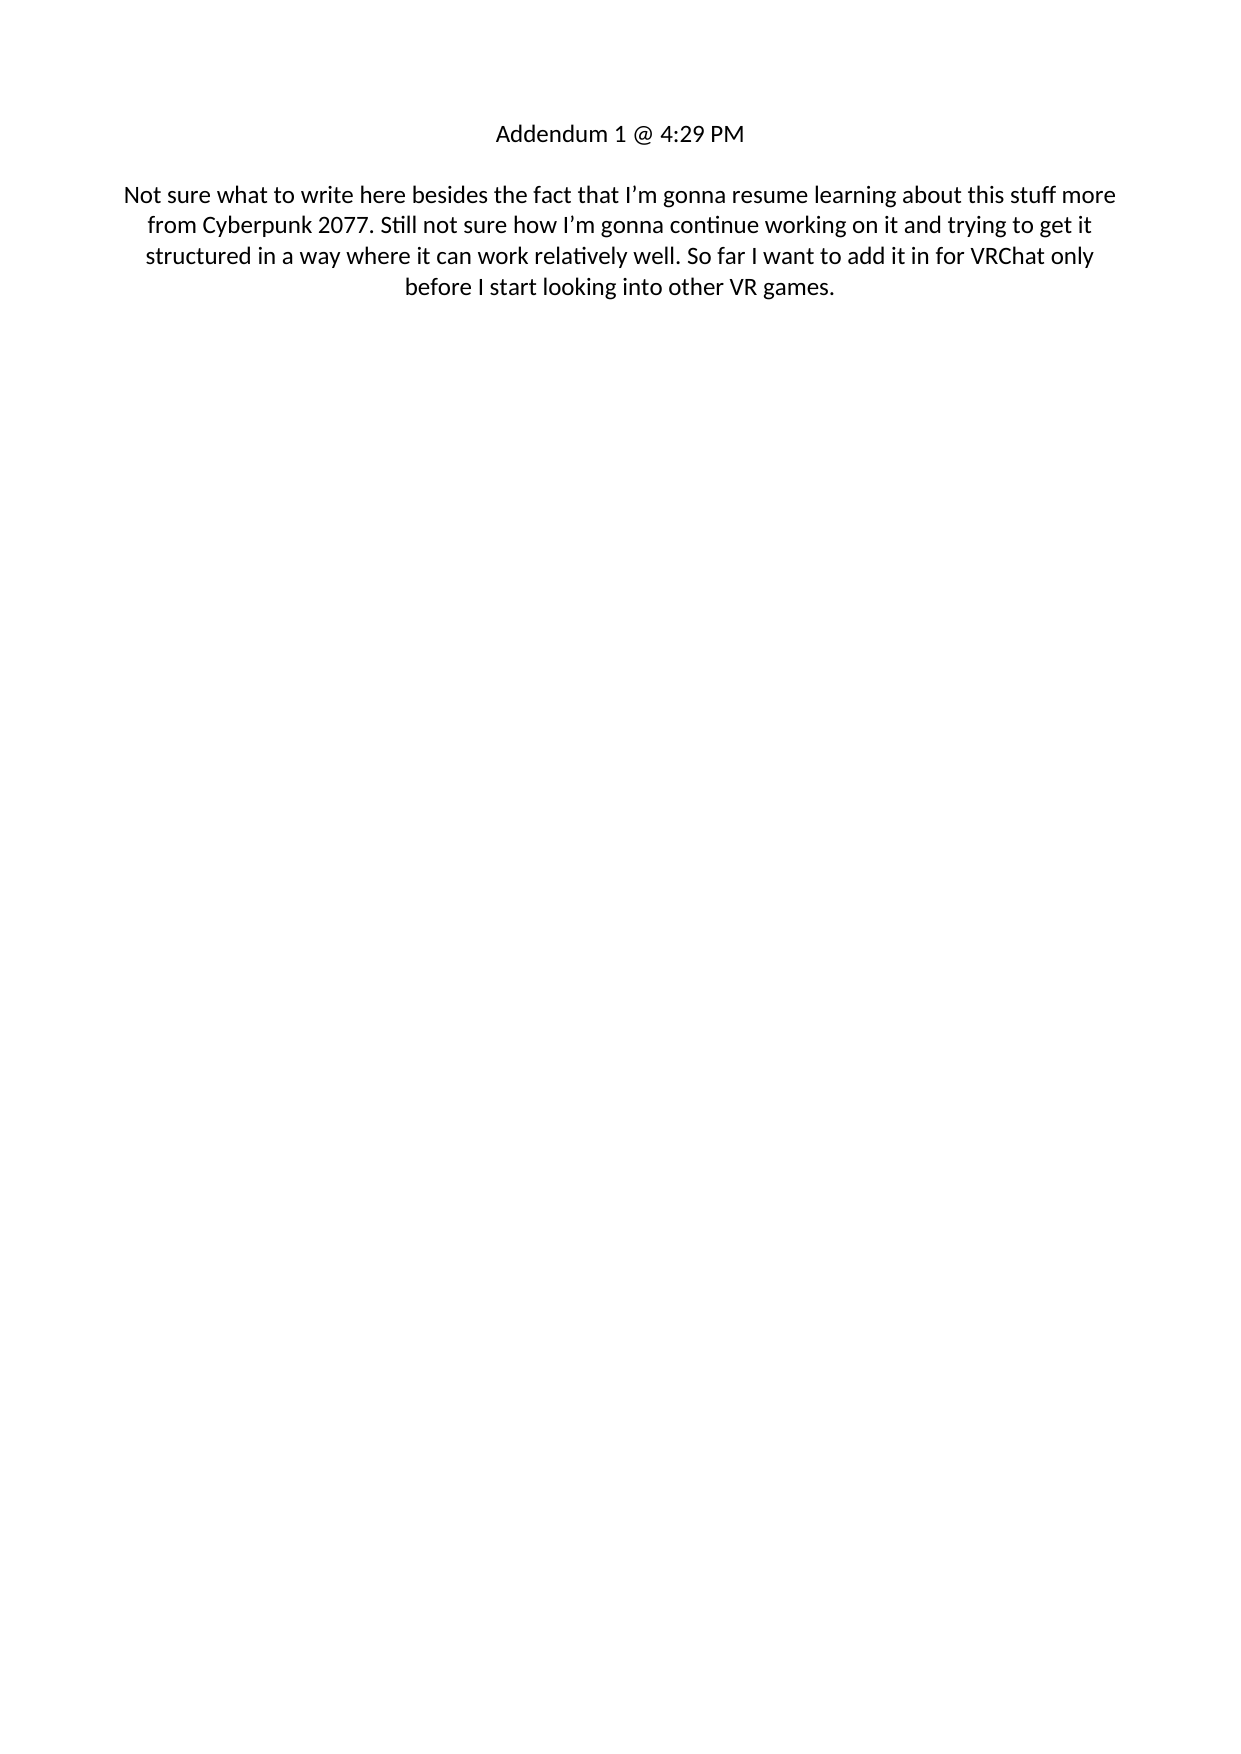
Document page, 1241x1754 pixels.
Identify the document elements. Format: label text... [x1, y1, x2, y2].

text Not sure what to write here besides the fact that I’m gonna resume learning about this stuff more from Cyberpunk 2077. Still not sure how I’m gonna continue working on it and trying to get it structured in a way where it can work relatively well. So far I want to add it in for VRChat only before I start looking into other VR games. [118, 179, 1122, 301]
text Addendum 1 @ 4:29 PM [118, 118, 1122, 149]
